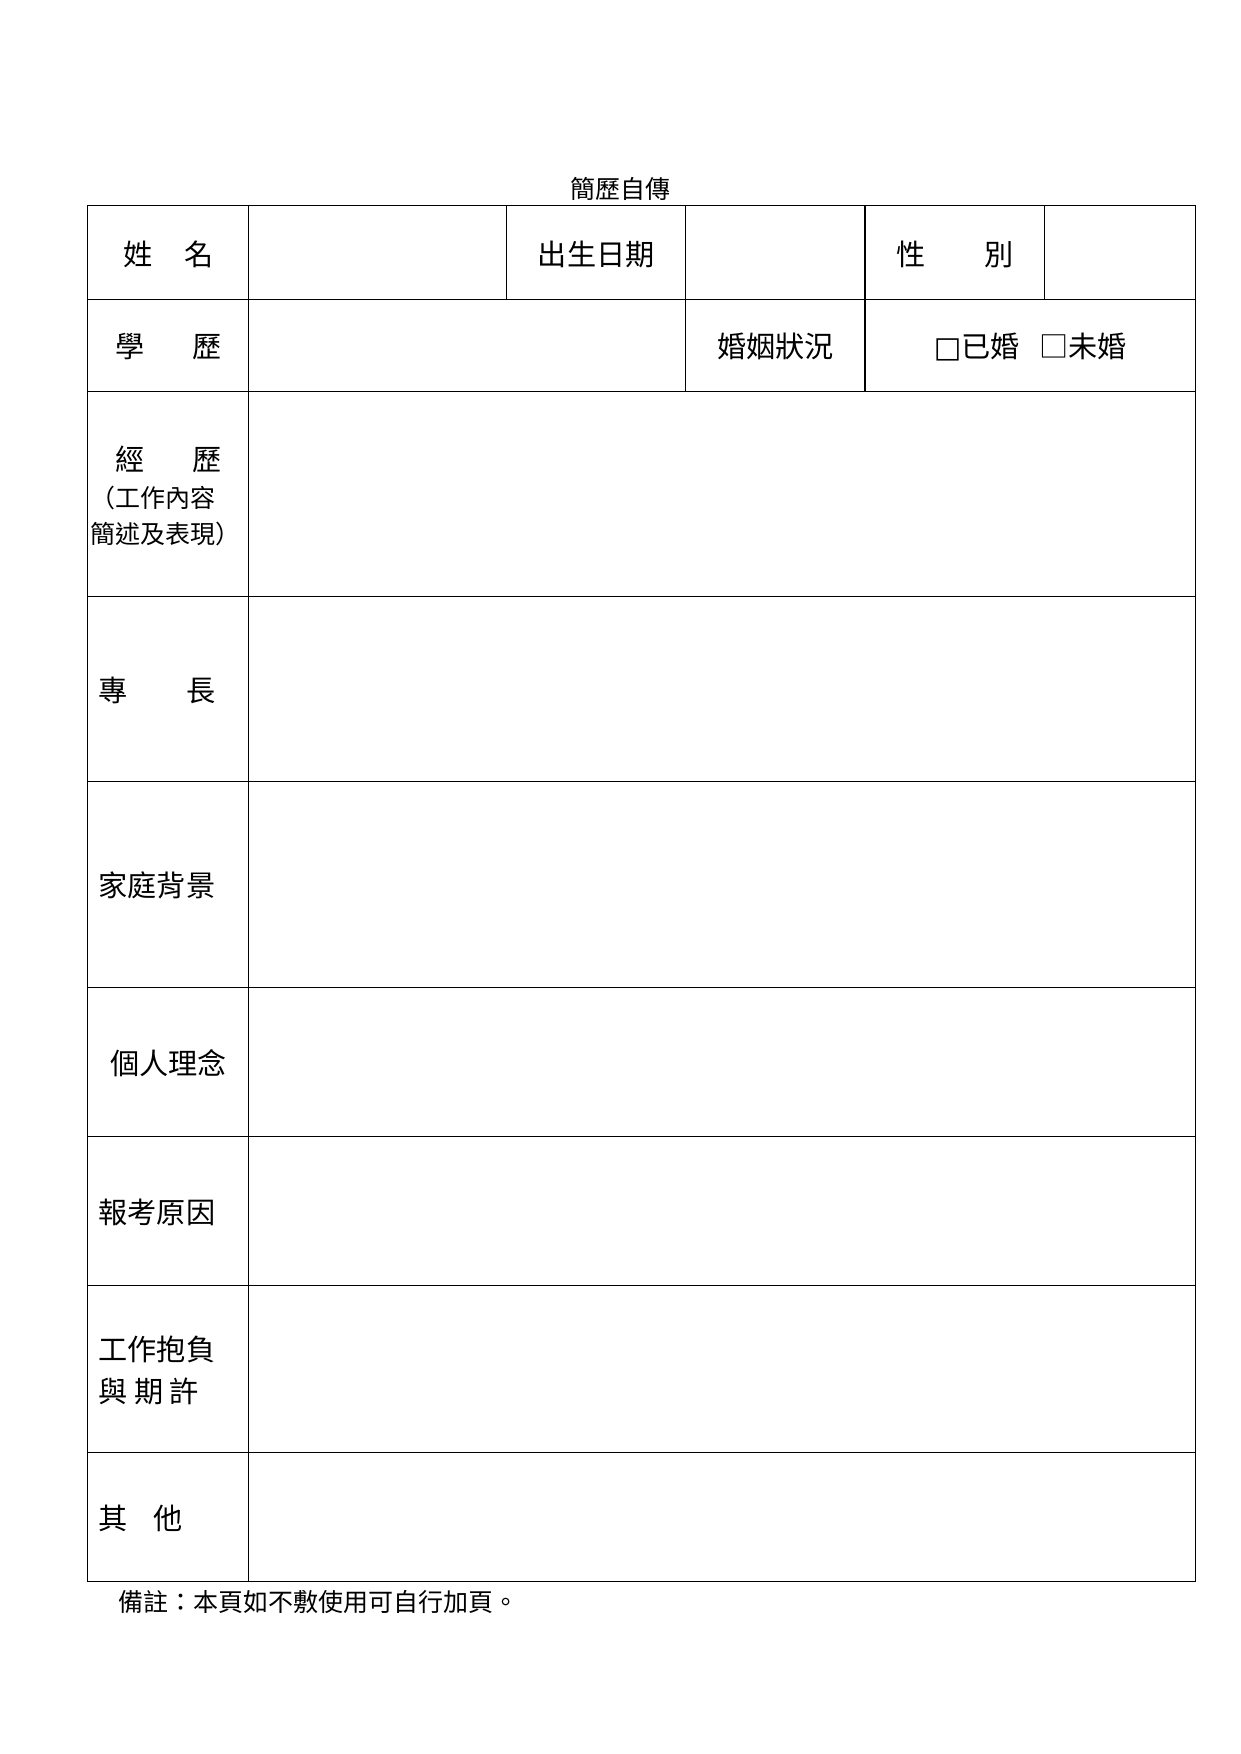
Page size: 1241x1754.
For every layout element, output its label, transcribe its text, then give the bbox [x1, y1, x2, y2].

table_cell [249, 392, 1195, 596]
table_cell 其 他 [88, 1453, 248, 1581]
table_cell 婚姻狀況 [686, 300, 864, 391]
table_cell 學 歷 [88, 300, 248, 391]
table_cell [249, 782, 1195, 987]
table_cell [249, 300, 685, 391]
table_header [686, 206, 864, 299]
table_cell [249, 1453, 1195, 1581]
table_cell 家庭背景 [88, 782, 248, 987]
table_cell [249, 1137, 1195, 1285]
table_cell [249, 988, 1195, 1136]
text 簡歷自傳 [118, 169, 1122, 205]
table_header [249, 206, 506, 299]
text 備註：本頁如不敷使用可自行加頁。 [118, 1582, 1122, 1618]
table_cell 專 長 [88, 597, 248, 781]
table_cell 報考原因 [88, 1137, 248, 1285]
table_cell □已婚 □未婚 [866, 300, 1195, 391]
table_header 姓 名 [88, 206, 248, 299]
table_cell 經 歷 （工作內容 簡述及表現） [88, 392, 248, 596]
table_cell [249, 597, 1195, 781]
table_header [1045, 206, 1195, 299]
table_cell 個人理念 [88, 988, 248, 1136]
table_cell 工作抱負 與 期 許 [88, 1286, 248, 1452]
table_cell [249, 1286, 1195, 1452]
table_header 性 別 [866, 206, 1044, 299]
table_header 出生日期 [507, 206, 685, 299]
